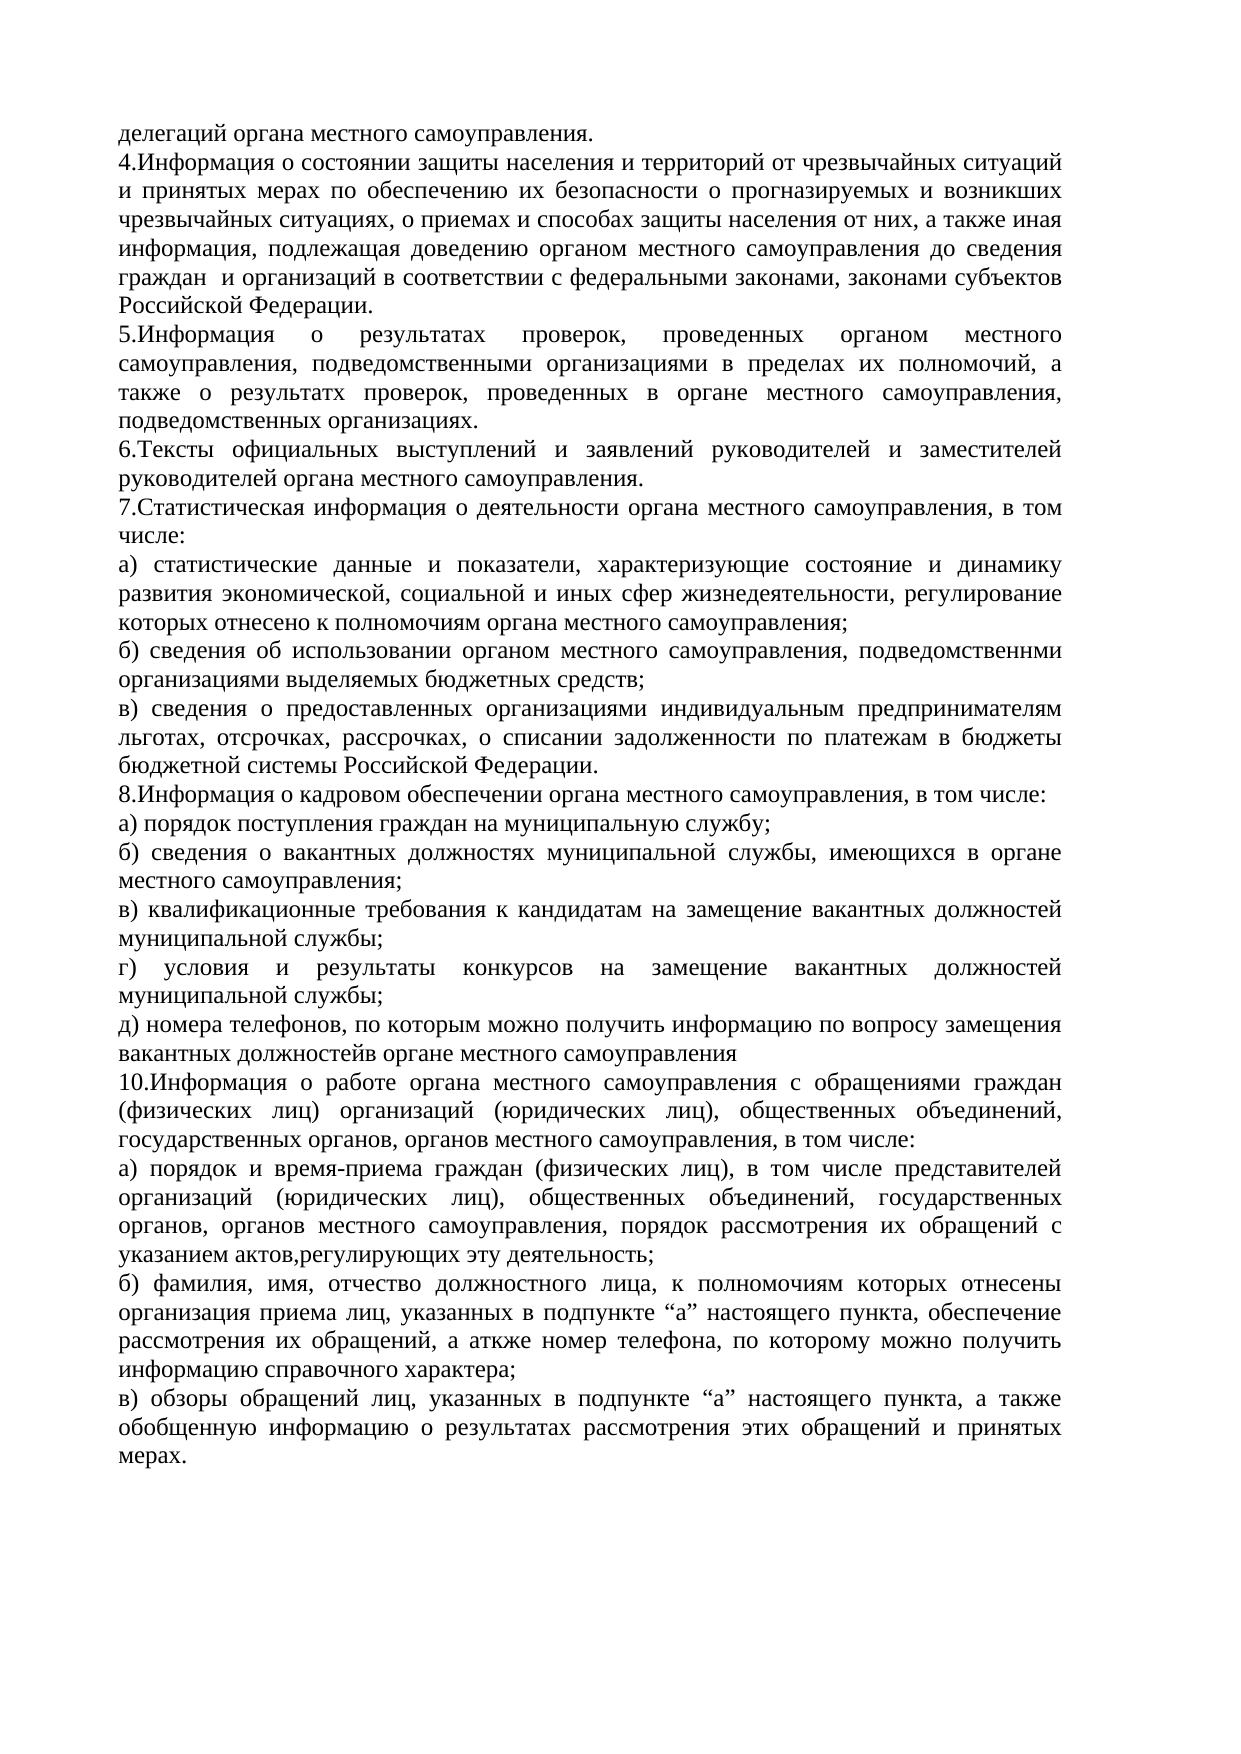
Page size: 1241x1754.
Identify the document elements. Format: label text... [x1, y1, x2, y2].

text д) номера телефонов, по которым можно получить информацию по вопросу замещения вакантных должностейв органе местного самоуправления [118, 1009, 1063, 1067]
text 8.Информация о кадровом обеспечении органа местного самоуправления, в том числе: [118, 779, 1063, 808]
text а) порядок поступления граждан на муниципальную службу; [118, 808, 1063, 837]
text 4.Информация о состоянии защиты населения и территорий от чрезвычайных ситуаций и принятых мерах по обеспечению их безопасности о прогназируемых и возникших чрезвычайных ситуациях, о приемах и способах защиты населения от них, а также иная информация, подлежащая доведению органом местного самоуправления до сведения граждан и организаций в соответствии с федеральными законами, законами субъектов Российской Федерации. [118, 147, 1063, 319]
text в) обзоры обращений лиц, указанных в подпункте “а” настоящего пункта, а также обобщенную информацию о результатах рассмотрения этих обращений и принятых мерах. [118, 1383, 1063, 1469]
text 5.Информация о результатах проверок, проведенных органом местного самоуправления, подведомственными организациями в пределах их полномочий, а также о результатх проверок, проведенных в органе местного самоуправления, подведомственных организациях. [118, 319, 1063, 434]
text б) фамилия, имя, отчество должностного лица, к полномочиям которых отнесены организация приема лиц, указанных в подпункте “а” настоящего пункта, обеспечение рассмотрения их обращений, а аткже номер телефона, по которому можно получить информацию справочного характера; [118, 1268, 1063, 1383]
text 6.Тексты официальных выступлений и заявлений руководителей и заместителей руководителей органа местного самоуправления. [118, 434, 1063, 492]
text б) сведения об использовании органом местного самоуправления, подведомственнми организациями выделяемых бюджетных средств; [118, 636, 1063, 693]
text а) порядок и время-приема граждан (физических лиц), в том числе представителей организаций (юридических лиц), общественных объединений, государственных органов, органов местного самоуправления, порядок рассмотрения их обращений с указанием актов,регулирующих эту деятельность; [118, 1153, 1063, 1268]
text а) статистические данные и показатели, характеризующие состояние и динамику развития экономической, социальной и иных сфер жизнедеятельности, регулирование которых отнесено к полномочиям органа местного самоуправления; [118, 549, 1063, 636]
text в) квалификационные требования к кандидатам на замещение вакантных должностей муниципальной службы; [118, 894, 1063, 952]
text г) условия и результаты конкурсов на замещение вакантных должностей муниципальной службы; [118, 952, 1063, 1009]
text 10.Информация о работе органа местного самоуправления с обращениями граждан (физических лиц) организаций (юридических лиц), общественных объединений, государственных органов, органов местного самоуправления, в том числе: [118, 1067, 1063, 1153]
text б) сведения о вакантных должностях муниципальной службы, имеющихся в органе местного самоуправления; [118, 837, 1063, 894]
text 7.Статистическая информация о деятельности органа местного самоуправления, в том числе: [118, 492, 1063, 549]
text в) сведения о предоставленных организациями индивидуальным предпринимателям льготах, отсрочках, рассрочках, о списании задолженности по платежам в бюджеты бюджетной системы Российской Федерации. [118, 693, 1063, 779]
text делегаций органа местного самоуправления. [118, 118, 1063, 147]
